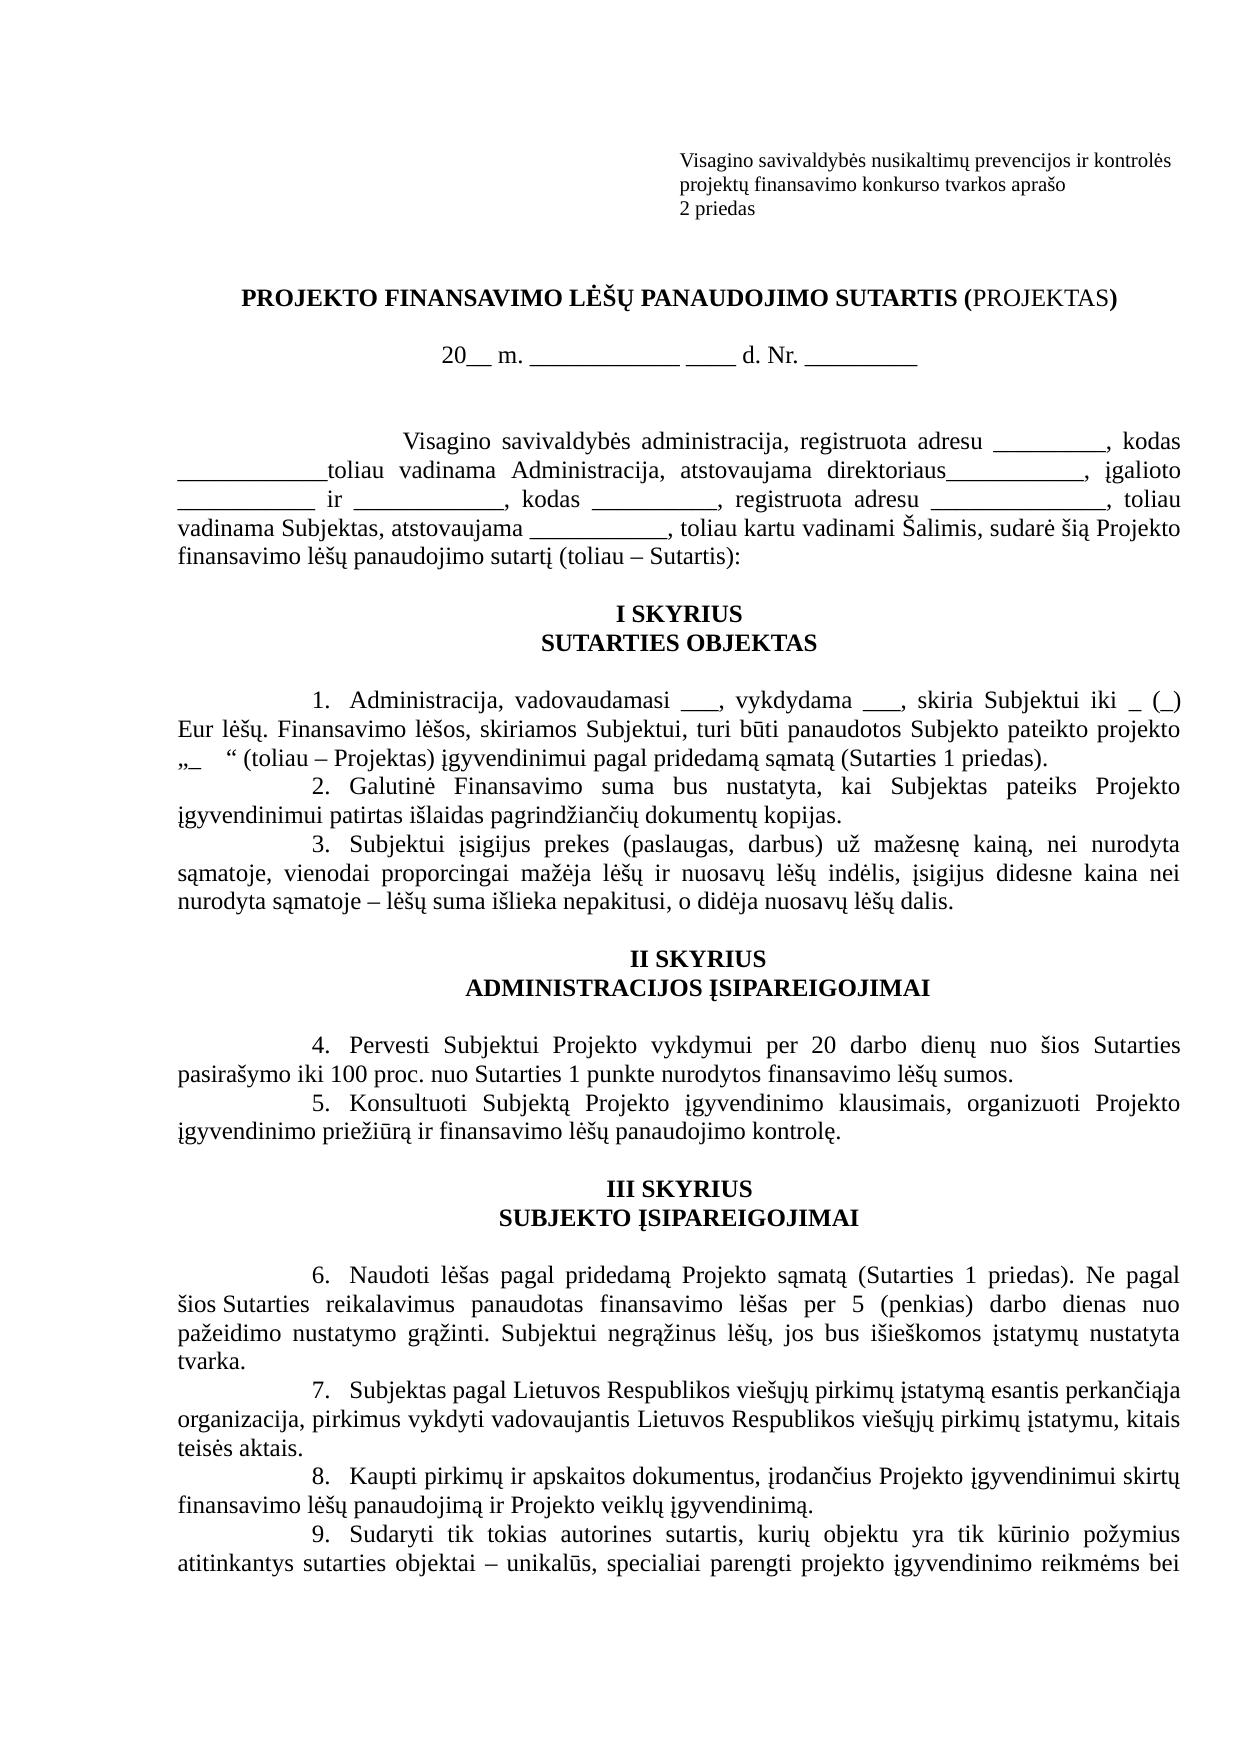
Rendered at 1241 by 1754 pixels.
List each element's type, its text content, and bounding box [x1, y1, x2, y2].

text III skyrius [177, 1174, 1181, 1203]
text SUBJEKTO ĮSIPAREIGOJIMAI [177, 1203, 1181, 1231]
text II skyrius [215, 944, 1181, 973]
text 2. Galutinė Finansavimo suma bus nustatyta, kai Subjektas pateiks Projekto įgyvendinimui patirtas išlaidas pagrindžiančių dokumentų kopijas. [177, 771, 1181, 829]
text SUTARTIES OBJEKTAS [177, 628, 1181, 656]
text 6. Naudoti lėšas pagal pridedamą Projekto sąmatą (Sutarties 1 priedas). Ne pagal šios Sutarties reikalavimus panaudotas finansavimo lėšas per 5 (penkias) darbo dienas nuo pažeidimo nustatymo grąžinti. Subjektui negrąžinus lėšų, jos bus išieškomos įstatymų nustatyta tvarka. [177, 1260, 1181, 1375]
text Visagino savivaldybės nusikaltimų prevencijos ir kontrolės [177, 148, 1181, 172]
text 8. Kaupti pirkimų ir apskaitos dokumentus, įrodančius Projekto įgyvendinimui skirtų finansavimo lėšų panaudojimą ir Projekto veiklų įgyvendinimą. [177, 1461, 1181, 1519]
text 7. Subjektas pagal Lietuvos Respublikos viešųjų pirkimų įstatymą esantis perkančiąja organizacija, pirkimus vykdyti vadovaujantis Lietuvos Respublikos viešųjų pirkimų įstatymu, kitais teisės aktais. [177, 1375, 1181, 1461]
text 20__ m. ____________ ____ d. Nr. _________ [177, 340, 1181, 369]
text projekto FINANSAVIMO LĖŠŲ PANAUDOJIMO SUTARTIS (projektas) [177, 283, 1181, 311]
text 2 priedas [177, 196, 1167, 220]
text projektų finansavimo konkurso tvarkos aprašo [177, 172, 1181, 196]
text 1. Administracija, vadovaudamasi ___, vykdydama ___, skiria Subjektui iki _ (_) Eur lėšų. Finansavimo lėšos, skiriamos Subjektui, turi būti panaudotos Subjekto pateikto projekto „_ “ (toliau – Projektas) įgyvendinimui pagal pridedamą sąmatą (Sutarties 1 priedas). [177, 685, 1181, 771]
text Visagino savivaldybės administracija, registruota adresu _________, kodas ____________toliau vadinama Administracija, atstovaujama direktoriaus___________, įgalioto ___________ ir ____________, kodas __________, registruota adresu ______________, toliau vadinama Subjektas, atstovaujama ___________, toliau kartu vadinami Šalimis, sudarė šią Projekto finansavimo lėšų panaudojimo sutartį (toliau – Sutartis): [177, 426, 1181, 570]
text I skyrius [177, 599, 1181, 628]
text ADMINISTRACIJOS ĮSIPAREIGOJIMAI [215, 973, 1181, 1001]
text 9. Sudaryti tik tokias autorines sutartis, kurių objektu yra tik kūrinio požymius atitinkantys sutarties objektai – unikalūs, specialiai parengti projekto įgyvendinimo reikmėms bei [177, 1519, 1181, 1576]
text 4. Pervesti Subjektui Projekto vykdymui per 20 darbo dienų nuo šios Sutarties pasirašymo iki 100 proc. nuo Sutarties 1 punkte nurodytos finansavimo lėšų sumos. [177, 1030, 1181, 1088]
text 5. Konsultuoti Subjektą Projekto įgyvendinimo klausimais, organizuoti Projekto įgyvendinimo priežiūrą ir finansavimo lėšų panaudojimo kontrolę. [177, 1088, 1181, 1145]
text 3. Subjektui įsigijus prekes (paslaugas, darbus) už mažesnę kainą, nei nurodyta sąmatoje, vienodai proporcingai mažėja lėšų ir nuosavų lėšų indėlis, įsigijus didesne kaina nei nurodyta sąmatoje – lėšų suma išlieka nepakitusi, o didėja nuosavų lėšų dalis. [177, 829, 1181, 915]
